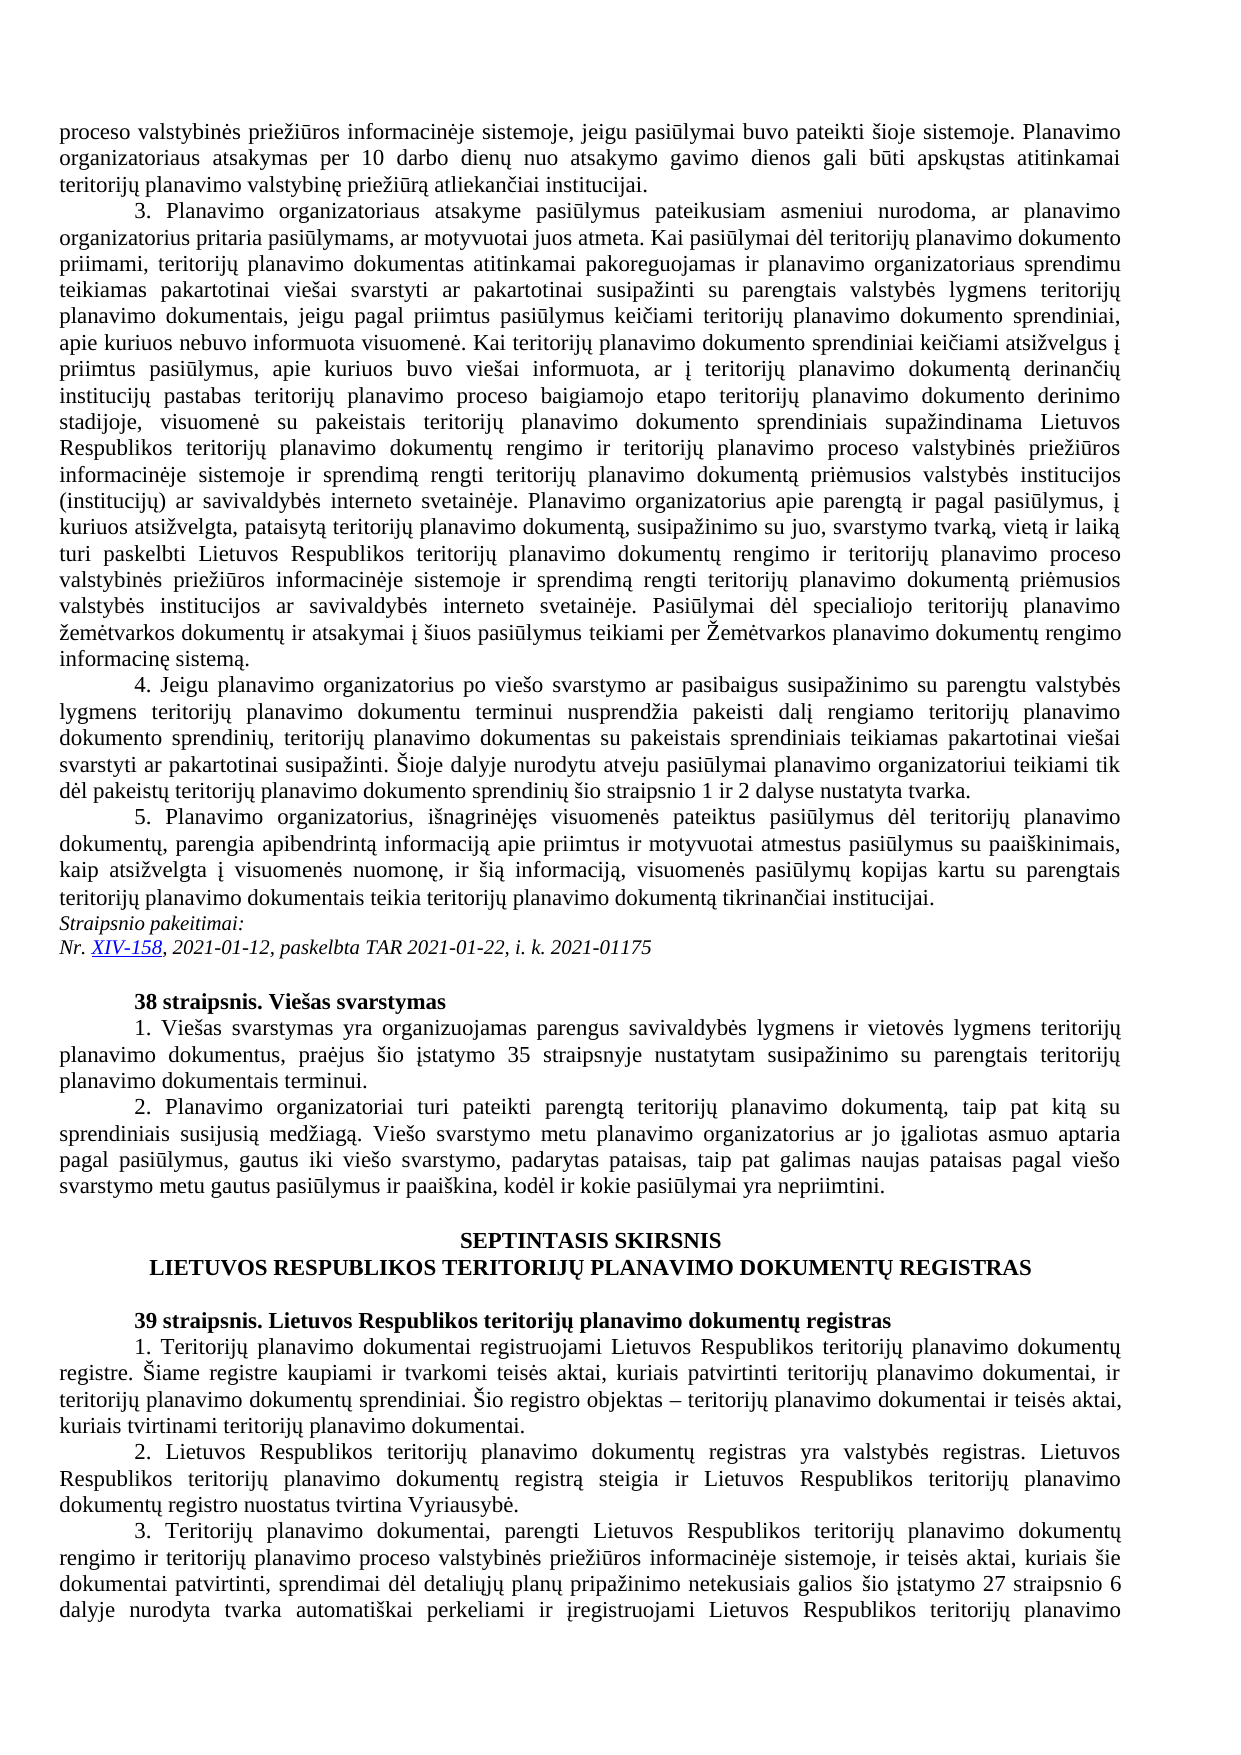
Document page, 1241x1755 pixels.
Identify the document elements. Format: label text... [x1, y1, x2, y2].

text 3. Teritorijų planavimo dokumentai, parengti Lietuvos Respublikos teritorijų planavimo dokumentų rengimo ir teritorijų planavimo proceso valstybinės priežiūros informacinėje sistemoje, ir teisės aktai, kuriais šie dokumentai patvirtinti, sprendimai dėl detaliųjų planų pripažinimo netekusiais galios šio įstatymo 27 straipsnio 6 dalyje nurodyta tvarka automatiškai perkeliami ir įregistruojami Lietuvos Respublikos teritorijų planavimo [59, 1517, 1122, 1623]
text 39 straipsnis. Lietuvos Respublikos teritorijų planavimo dokumentų registras [59, 1307, 1122, 1333]
text 2. Lietuvos Respublikos teritorijų planavimo dokumentų registras yra valstybės registras. Lietuvos Respublikos teritorijų planavimo dokumentų registrą steigia ir Lietuvos Respublikos teritorijų planavimo dokumentų registro nuostatus tvirtina Vyriausybė. [59, 1438, 1122, 1517]
text Nr. XIV-158, 2021-01-12, paskelbta TAR 2021-01-22, i. k. 2021-01175 [59, 935, 1122, 959]
text 1. Teritorijų planavimo dokumentai registruojami Lietuvos Respublikos teritorijų planavimo dokumentų registre. Šiame registre kaupiami ir tvarkomi teisės aktai, kuriais patvirtinti teritorijų planavimo dokumentai, ir teritorijų planavimo dokumentų sprendiniai. Šio registro objektas – teritorijų planavimo dokumentai ir teisės aktai, kuriais tvirtinami teritorijų planavimo dokumentai. [59, 1333, 1122, 1438]
text 4. Jeigu planavimo organizatorius po viešo svarstymo ar pasibaigus susipažinimo su parengtu valstybės lygmens teritorijų planavimo dokumentu terminui nusprendžia pakeisti dalį rengiamo teritorijų planavimo dokumento sprendinių, teritorijų planavimo dokumentas su pakeistais sprendiniais teikiamas pakartotinai viešai svarstyti ar pakartotinai susipažinti. Šioje dalyje nurodytu atveju pasiūlymai planavimo organizatoriui teikiami tik dėl pakeistų teritorijų planavimo dokumento sprendinių šio straipsnio 1 ir 2 dalyse nustatyta tvarka. [59, 672, 1122, 803]
text 1. Viešas svarstymas yra organizuojamas parengus savivaldybės lygmens ir vietovės lygmens teritorijų planavimo dokumentus, praėjus šio įstatymo 35 straipsnyje nustatytam susipažinimo su parengtais teritorijų planavimo dokumentais terminui. [59, 1014, 1122, 1093]
text LIETUVOS RESPUBLIKOS TERITORIJŲ PLANAVIMO DOKUMENTŲ REGISTRAS [59, 1254, 1122, 1280]
text SEPTINTASIS SKIRSNIS [59, 1228, 1122, 1254]
text Straipsnio pakeitimai: [59, 911, 1122, 935]
text 38 straipsnis. Viešas svarstymas [59, 988, 1122, 1014]
text 5. Planavimo organizatorius, išnagrinėjęs visuomenės pateiktus pasiūlymus dėl teritorijų planavimo dokumentų, parengia apibendrintą informaciją apie priimtus ir motyvuotai atmestus pasiūlymus su paaiškinimais, kaip atsižvelgta į visuomenės nuomonę, ir šią informaciją, visuomenės pasiūlymų kopijas kartu su parengtais teritorijų planavimo dokumentais teikia teritorijų planavimo dokumentą tikrinančiai institucijai. [59, 803, 1122, 911]
text 3. Planavimo organizatoriaus atsakyme pasiūlymus pateikusiam asmeniui nurodoma, ar planavimo organizatorius pritaria pasiūlymams, ar motyvuotai juos atmeta. Kai pasiūlymai dėl teritorijų planavimo dokumento priimami, teritorijų planavimo dokumentas atitinkamai pakoreguojamas ir planavimo organizatoriaus sprendimu teikiamas pakartotinai viešai svarstyti ar pakartotinai susipažinti su parengtais valstybės lygmens teritorijų planavimo dokumentais, jeigu pagal priimtus pasiūlymus keičiami teritorijų planavimo dokumento sprendiniai, apie kuriuos nebuvo informuota visuomenė. Kai teritorijų planavimo dokumento sprendiniai keičiami atsižvelgus į priimtus pasiūlymus, apie kuriuos buvo viešai informuota, ar į teritorijų planavimo dokumentą derinančių institucijų pastabas teritorijų planavimo proceso baigiamojo etapo teritorijų planavimo dokumento derinimo stadijoje, visuomenė su pakeistais teritorijų planavimo dokumento sprendiniais supažindinama Lietuvos Respublikos teritorijų planavimo dokumentų rengimo ir teritorijų planavimo proceso valstybinės priežiūros informacinėje sistemoje ir sprendimą rengti teritorijų planavimo dokumentą priėmusios valstybės institucijos (institucijų) ar savivaldybės interneto svetainėje. Planavimo organizatorius apie parengtą ir pagal pasiūlymus, į kuriuos atsižvelgta, pataisytą teritorijų planavimo dokumentą, susipažinimo su juo, svarstymo tvarką, vietą ir laiką turi paskelbti Lietuvos Respublikos teritorijų planavimo dokumentų rengimo ir teritorijų planavimo proceso valstybinės priežiūros informacinėje sistemoje ir sprendimą rengti teritorijų planavimo dokumentą priėmusios valstybės institucijos ar savivaldybės interneto svetainėje. Pasiūlymai dėl specialiojo teritorijų planavimo žemėtvarkos dokumentų ir atsakymai į šiuos pasiūlymus teikiami per Žemėtvarkos planavimo dokumentų rengimo informacinę sistemą. [59, 197, 1122, 672]
text 2. Planavimo organizatoriai turi pateikti parengtą teritorijų planavimo dokumentą, taip pat kitą su sprendiniais susijusią medžiagą. Viešo svarstymo metu planavimo organizatorius ar jo įgaliotas asmuo aptaria pagal pasiūlymus, gautus iki viešo svarstymo, padarytas pataisas, taip pat galimas naujas pataisas pagal viešo svarstymo metu gautus pasiūlymus ir paaiškina, kodėl ir kokie pasiūlymai yra nepriimtini. [59, 1093, 1122, 1199]
text proceso valstybinės priežiūros informacinėje sistemoje, jeigu pasiūlymai buvo pateikti šioje sistemoje. Planavimo organizatoriaus atsakymas per 10 darbo dienų nuo atsakymo gavimo dienos gali būti apskųstas atitinkamai teritorijų planavimo valstybinę priežiūrą atliekančiai institucijai. [59, 118, 1122, 197]
